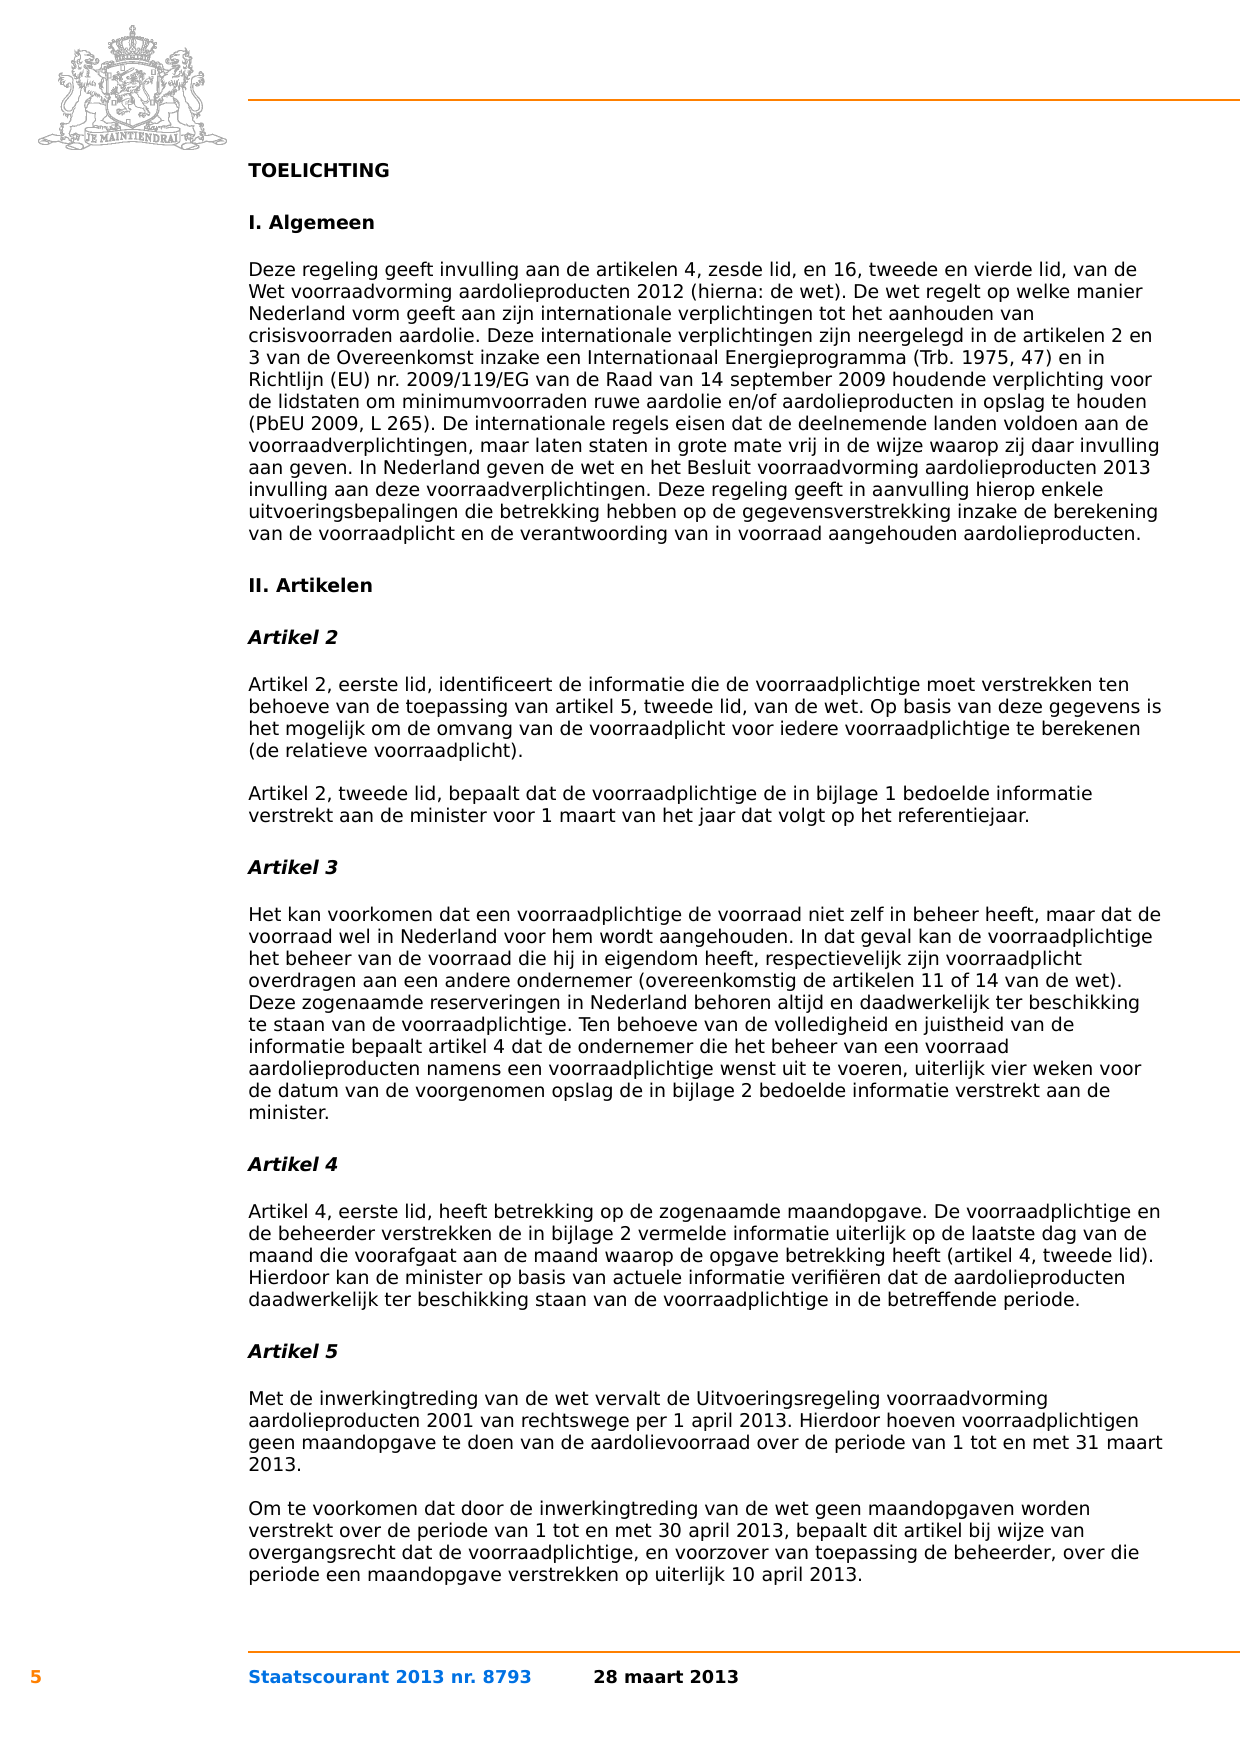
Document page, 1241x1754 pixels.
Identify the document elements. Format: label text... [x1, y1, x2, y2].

subtitle II. Artikelen [248, 574, 1163, 597]
subtitle TOELICHTING [248, 160, 1163, 182]
text Artikel 2, eerste lid, identificeert de informatie die de voorraadplichtige moet verstrekken ten behoeve van de toepassing van artikel 5, tweede lid, van de wet. Op basis van deze gegevens is het mogelijk om de omvang van de voorraadplicht voor iedere voorraadplichtige te berekenen (de relatieve voorraadplicht). [248, 673, 1163, 761]
text Het kan voorkomen dat een voorraadplichtige de voorraad niet zelf in beheer heeft, maar dat de voorraad wel in Nederland voor hem wordt aangehouden. In dat geval kan de voorraadplichtige het beheer van de voorraad die hij in eigendom heeft, respectievelijk zijn voorraadplicht overdragen aan een andere ondernemer (overeenkomstig de artikelen 11 of 14 van de wet). Deze zogenaamde reserveringen in Nederland behoren altijd en daadwerkelijk ter beschikking te staan van de voorraadplichtige. Ten behoeve van de volledigheid en juistheid van de informatie bepaalt artikel 4 dat de ondernemer die het beheer van een voorraad aardolieproducten namens een voorraadplichtige wenst uit te voeren, uiterlijk vier weken voor de datum van de voorgenomen opslag de in bijlage 2 bedoelde informatie verstrekt aan de minister. [248, 904, 1163, 1124]
text Om te voorkomen dat door de inwerkingtreding van de wet geen maandopgaven worden verstrekt over de periode van 1 tot en met 30 april 2013, bepaalt dit artikel bij wijze van overgangsrecht dat de voorraadplichtige, en voorzover van toepassing de beheerder, over die periode een maandopgave verstrekken op uiterlijk 10 april 2013. [248, 1498, 1163, 1586]
subtitle I. Algemeen [248, 212, 1163, 234]
subtitle Artikel 3 [248, 857, 1163, 879]
subtitle Artikel 2 [248, 627, 1163, 648]
subtitle Artikel 5 [248, 1341, 1163, 1363]
text Met de inwerkingtreding van de wet vervalt de Uitvoeringsregeling voorraadvorming aardolieproducten 2001 van rechtswege per 1 april 2013. Hierdoor hoeven voorraadplichtigen geen maandopgave te doen van de aardolievoorraad over de periode van 1 tot en met 31 maart 2013. [248, 1388, 1163, 1476]
subtitle Artikel 4 [248, 1154, 1163, 1176]
text Artikel 2, tweede lid, bepaalt dat de voorraadplichtige de in bijlage 1 bedoelde informatie verstrekt aan de minister voor 1 maart van het jaar dat volgt op het referentiejaar. [248, 783, 1163, 827]
picture [38, 25, 227, 150]
text Artikel 4, eerste lid, heeft betrekking op de zogenaamde maandopgave. De voorraadplichtige en de beheerder verstrekken de in bijlage 2 vermelde informatie uiterlijk op de laatste dag van de maand die voorafgaat aan de maand waarop de opgave betrekking heeft (artikel 4, tweede lid). Hierdoor kan de minister op basis van actuele informatie verifiëren dat de aardolieproducten daadwerkelijk ter beschikking staan van de voorraadplichtige in de betreffende periode. [248, 1201, 1163, 1311]
text Deze regeling geeft invulling aan de artikelen 4, zesde lid, en 16, tweede en vierde lid, van de Wet voorraadvorming aardolieproducten 2012 (hierna: de wet). De wet regelt op welke manier Nederland vorm geeft aan zijn internationale verplichtingen tot het aanhouden van crisisvoorraden aardolie. Deze internationale verplichtingen zijn neergelegd in de artikelen 2 en 3 van de Overeenkomst inzake een Internationaal Energieprogramma (Trb. 1975, 47) en in Richtlijn (EU) nr. 2009/119/EG van de Raad van 14 september 2009 houdende verplichting voor de lidstaten om minimumvoorraden ruwe aardolie en/of aardolieproducten in opslag te houden (PbEU 2009, L 265). De internationale regels eisen dat de deelnemende landen voldoen aan de voorraadverplichtingen, maar laten staten in grote mate vrij in de wijze waarop zij daar invulling aan geven. In Nederland geven de wet en het Besluit voorraadvorming aardolieproducten 2013 invulling aan deze voorraadverplichtingen. Deze regeling geeft in aanvulling hierop enkele uitvoeringsbepalingen die betrekking hebben op de gegevensverstrekking inzake de berekening van de voorraadplicht en de verantwoording van in voorraad aangehouden aardolieproducten. [248, 259, 1163, 544]
